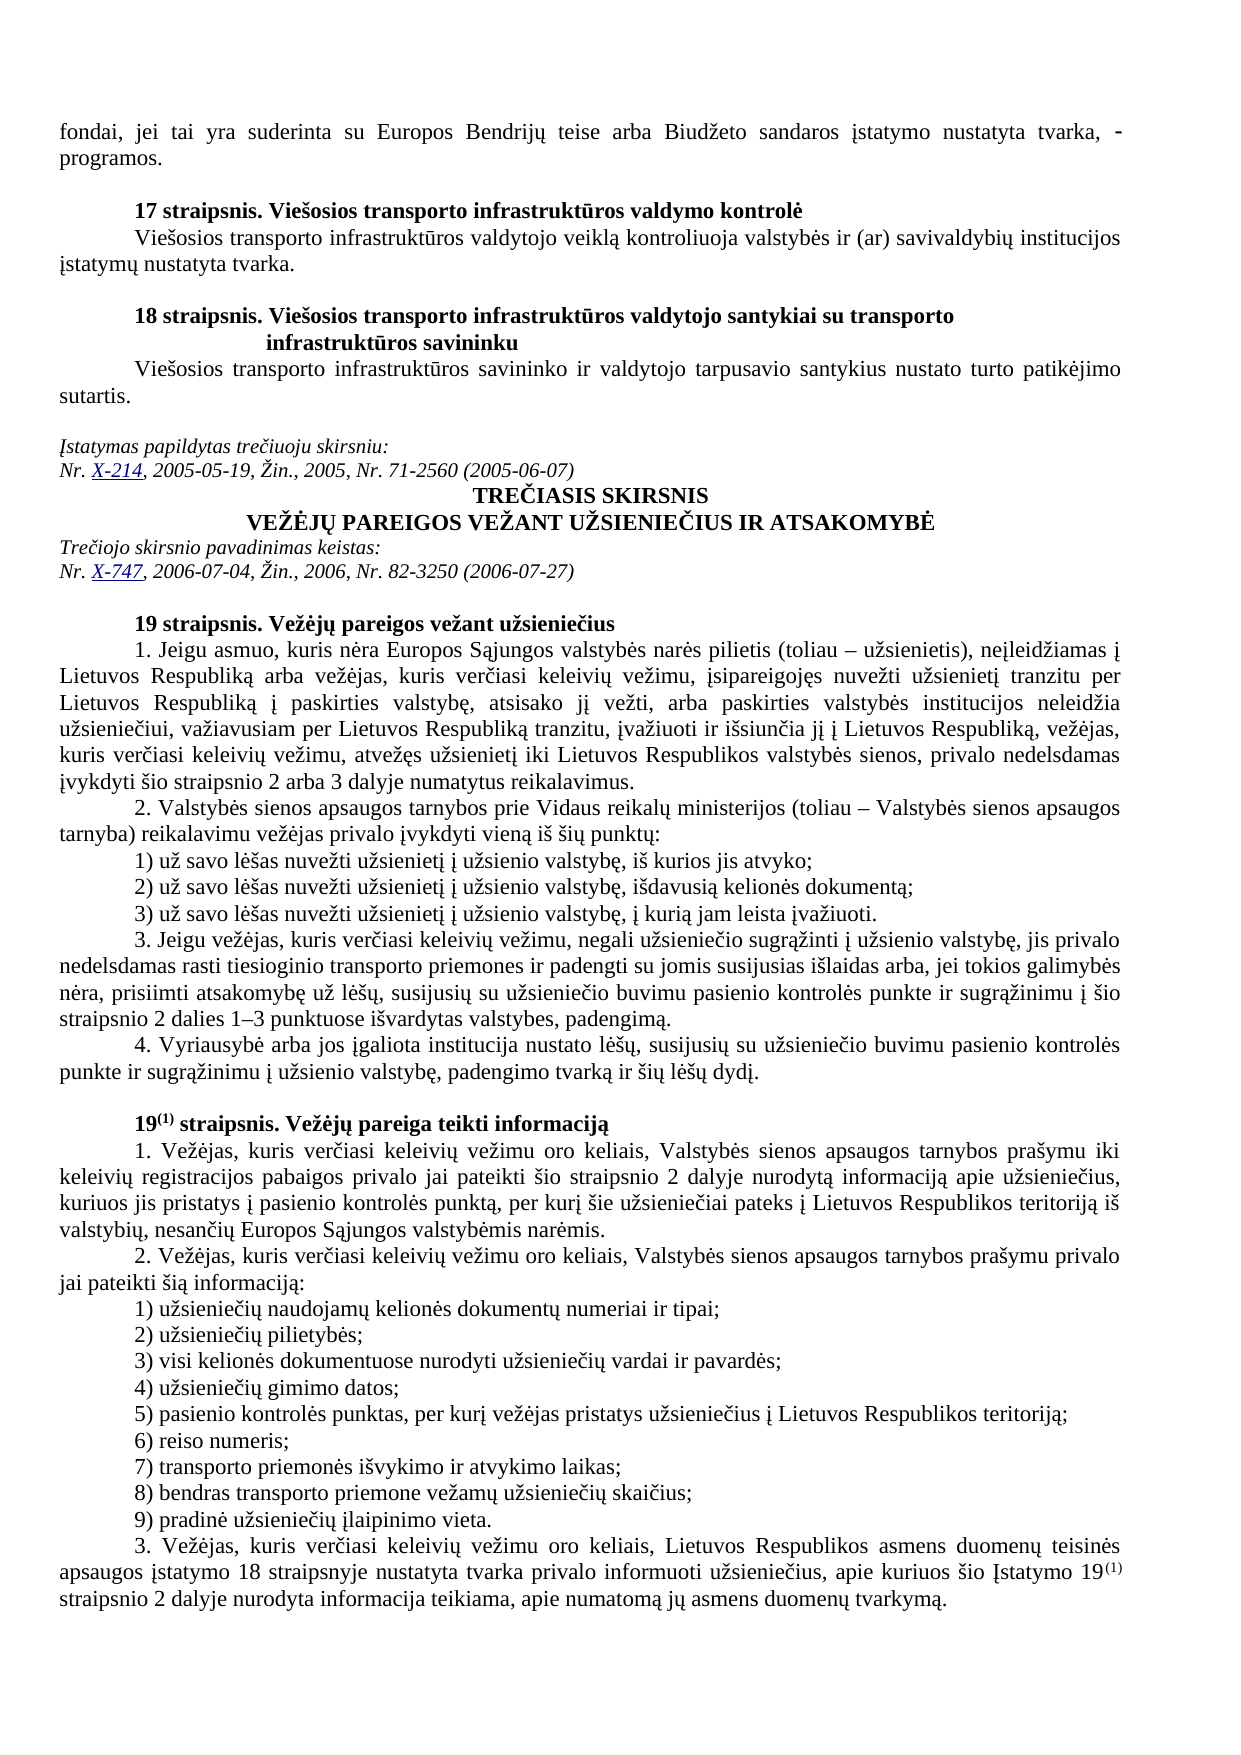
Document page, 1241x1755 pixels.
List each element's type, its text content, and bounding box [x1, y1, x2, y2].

text 2) už savo lėšas nuvežti užsienietį į užsienio valstybę, išdavusią kelionės dokumentą; [59, 873, 1122, 899]
text 8) bendras transporto priemone vežamų užsieniečių skaičius; [59, 1479, 1122, 1506]
text 4. Vyriausybė arba jos įgaliota institucija nustato lėšų, susijusių su užsieniečio buvimu pasienio kontrolės punkte ir sugrąžinimu į užsienio valstybę, padengimo tvarką ir šių lėšų dydį. [59, 1031, 1122, 1084]
text VEŽĖJŲ PAREIGOS VEŽANT UŽSIENIEČIUS IR ATSAKOMYBĖ [59, 509, 1122, 535]
text 19(1) straipsnis. Vežėjų pareiga teikti informaciją [59, 1110, 1122, 1137]
text 4) užsieniečių gimimo datos; [59, 1374, 1122, 1400]
text 18 straipsnis. Viešosios transporto infrastruktūros valdytojo santykiai su transporto [134, 303, 1122, 329]
text TREČIASIS SKIRSNIS [59, 482, 1122, 509]
text Nr. X-214, 2005-05-19, Žin., 2005, Nr. 71-2560 (2005-06-07) [59, 458, 1122, 482]
text 17 straipsnis. Viešosios transporto infrastruktūros valdymo kontrolė [59, 197, 1122, 223]
text 19 straipsnis. Vežėjų pareigos vežant užsieniečius [59, 610, 1122, 636]
text infrastruktūros savininku [266, 329, 1122, 355]
text 3. Jeigu vežėjas, kuris verčiasi keleivių vežimu, negali užsieniečio sugrąžinti į užsienio valstybę, jis privalo nedelsdamas rasti tiesioginio transporto priemones ir padengti su jomis susijusias išlaidas arba, jei tokios galimybės nėra, prisiimti atsakomybę už lėšų, susijusių su užsieniečio buvimu pasienio kontrolės punkte ir sugrąžinimu į šio straipsnio 2 dalies 1–3 punktuose išvardytas valstybes, padengimą. [59, 926, 1122, 1031]
text Įstatymas papildytas trečiuoju skirsniu: [59, 434, 1122, 458]
text Nr. X-747, 2006-07-04, Žin., 2006, Nr. 82-3250 (2006-07-27) [59, 559, 1122, 583]
text fondai, jei tai yra suderinta su Europos Bendrijų teise arba Biudžeto sandaros įstatymo nustatyta tvarka,  programos. [59, 118, 1122, 171]
text 6) reiso numeris; [59, 1427, 1122, 1453]
text 2. Valstybės sienos apsaugos tarnybos prie Vidaus reikalų ministerijos (toliau – Valstybės sienos apsaugos tarnyba) reikalavimu vežėjas privalo įvykdyti vieną iš šių punktų: [59, 794, 1122, 847]
text 2. Vežėjas, kuris verčiasi keleivių vežimu oro keliais, Valstybės sienos apsaugos tarnybos prašymu privalo jai pateikti šią informaciją: [59, 1242, 1122, 1295]
text 5) pasienio kontrolės punktas, per kurį vežėjas pristatys užsieniečius į Lietuvos Respublikos teritoriją; [59, 1400, 1122, 1427]
text Viešosios transporto infrastruktūros savininko ir valdytojo tarpusavio santykius nustato turto patikėjimo sutartis. [59, 355, 1122, 408]
text 1. Vežėjas, kuris verčiasi keleivių vežimu oro keliais, Valstybės sienos apsaugos tarnybos prašymu iki keleivių registracijos pabaigos privalo jai pateikti šio straipsnio 2 dalyje nurodytą informaciją apie užsieniečius, kuriuos jis pristatys į pasienio kontrolės punktą, per kurį šie užsieniečiai pateks į Lietuvos Respublikos teritoriją iš valstybių, nesančių Europos Sąjungos valstybėmis narėmis. [59, 1137, 1122, 1242]
text Viešosios transporto infrastruktūros valdytojo veiklą kontroliuoja valstybės ir (ar) savivaldybių institucijos įstatymų nustatyta tvarka. [59, 223, 1122, 276]
text 1) užsieniečių naudojamų kelionės dokumentų numeriai ir tipai; [59, 1295, 1122, 1321]
text Trečiojo skirsnio pavadinimas keistas: [59, 535, 1122, 559]
text 7) transporto priemonės išvykimo ir atvykimo laikas; [59, 1453, 1122, 1479]
text 1. Jeigu asmuo, kuris nėra Europos Sąjungos valstybės narės pilietis (toliau – užsienietis), neįleidžiamas į Lietuvos Respubliką arba vežėjas, kuris verčiasi keleivių vežimu, įsipareigojęs nuvežti užsienietį tranzitu per Lietuvos Respubliką į paskirties valstybę, atsisako jį vežti, arba paskirties valstybės institucijos neleidžia užsieniečiui, važiavusiam per Lietuvos Respubliką tranzitu, įvažiuoti ir išsiunčia jį į Lietuvos Respubliką, vežėjas, kuris verčiasi keleivių vežimu, atvežęs užsienietį iki Lietuvos Respublikos valstybės sienos, privalo nedelsdamas įvykdyti šio straipsnio 2 arba 3 dalyje numatytus reikalavimus. [59, 636, 1122, 794]
text 1) už savo lėšas nuvežti užsienietį į užsienio valstybę, iš kurios jis atvyko; [59, 847, 1122, 873]
text 3. Vežėjas, kuris verčiasi keleivių vežimu oro keliais, Lietuvos Respublikos asmens duomenų teisinės apsaugos įstatymo 18 straipsnyje nustatyta tvarka privalo informuoti užsieniečius, apie kuriuos šio Įstatymo 19(1) straipsnio 2 dalyje nurodyta informacija teikiama, apie numatomą jų asmens duomenų tvarkymą. [59, 1532, 1122, 1611]
text 9) pradinė užsieniečių įlaipinimo vieta. [59, 1506, 1122, 1532]
text 3) už savo lėšas nuvežti užsienietį į užsienio valstybę, į kurią jam leista įvažiuoti. [59, 899, 1122, 926]
text 2) užsieniečių pilietybės; [59, 1321, 1122, 1348]
text 3) visi kelionės dokumentuose nurodyti užsieniečių vardai ir pavardės; [59, 1348, 1122, 1374]
